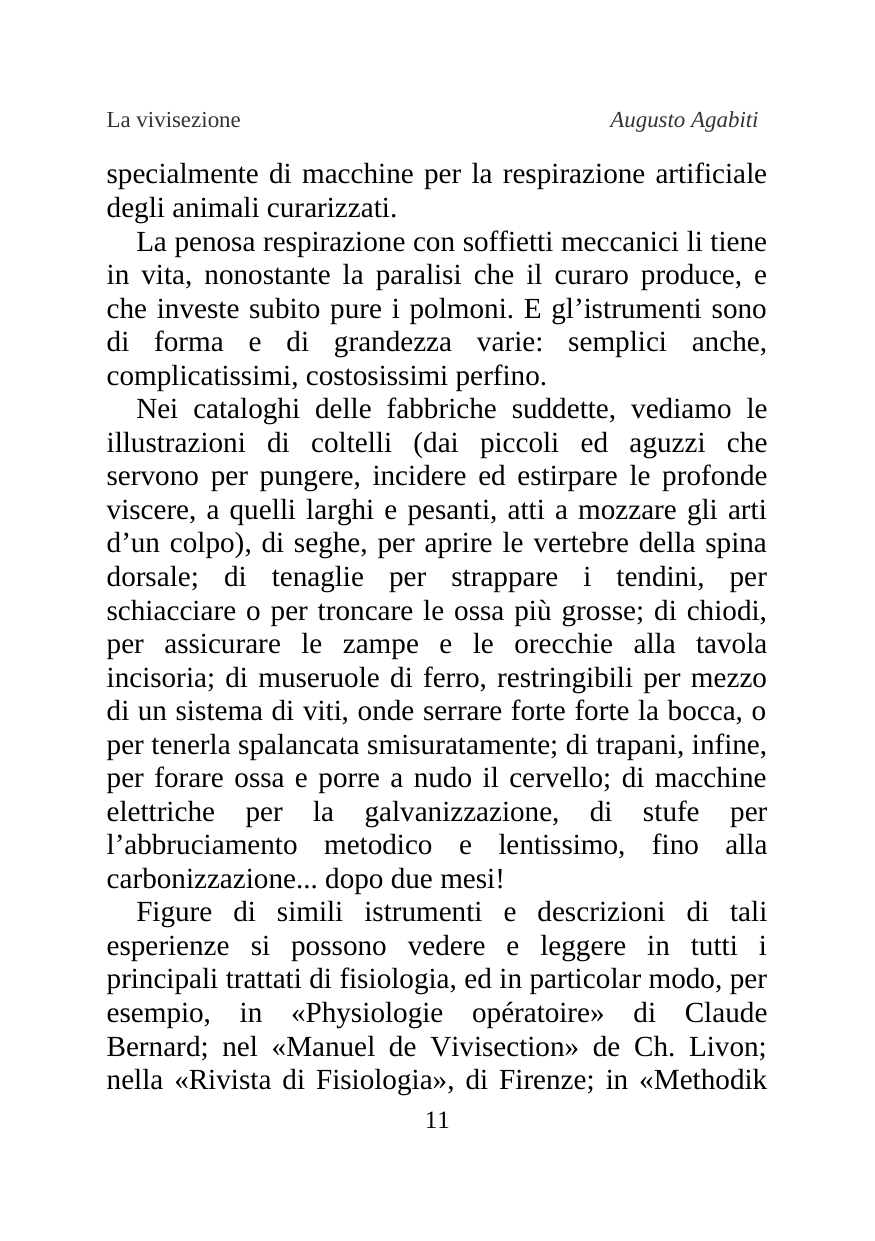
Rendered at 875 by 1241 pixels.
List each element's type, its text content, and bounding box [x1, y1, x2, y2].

text Nei cataloghi delle fabbriche suddette, vediamo le illustrazioni di coltelli (dai piccoli ed aguzzi che servono per pungere, incidere ed estirpare le profonde viscere, a quelli larghi e pesanti, atti a mozzare gli arti d’un colpo), di seghe, per aprire le vertebre della spina dorsale; di tenaglie per strappare i tendini, per schiacciare o per troncare le ossa più grosse; di chiodi, per assicurare le zampe e le orecchie alla tavola incisoria; di museruole di ferro, restringibili per mezzo di un sistema di viti, onde serrare forte forte la bocca, o per tenerla spalancata smisuratamente; di trapani, infine, per forare ossa e porre a nudo il cervello; di macchine elettriche per la galvanizzazione, di stufe per l’abbruciamento metodico e lentissimo, fino alla carbonizzazione... dopo due mesi! [106, 391, 768, 894]
text specialmente di macchine per la respirazione artificiale degli animali curarizzati. [106, 157, 768, 224]
text Figure di simili istrumenti e descrizioni di tali esperienze si possono vedere e leggere in tutti i principali trattati di fisiologia, ed in particolar modo, per esempio, in «Physiologie opératoire» di Claude Bernard; nel «Manuel de Vivisection» de Ch. Livon; nella «Rivista di Fisiologia», di Firenze; in «Methodik [106, 894, 768, 1096]
text La penosa respirazione con soffietti meccanici li tiene in vita, nonostante la paralisi che il curaro produce, e che investe subito pure i polmoni. E gl’istrumenti sono di forma e di grandezza varie: semplici anche, complicatissimi, costosissimi perfino. [106, 224, 768, 391]
